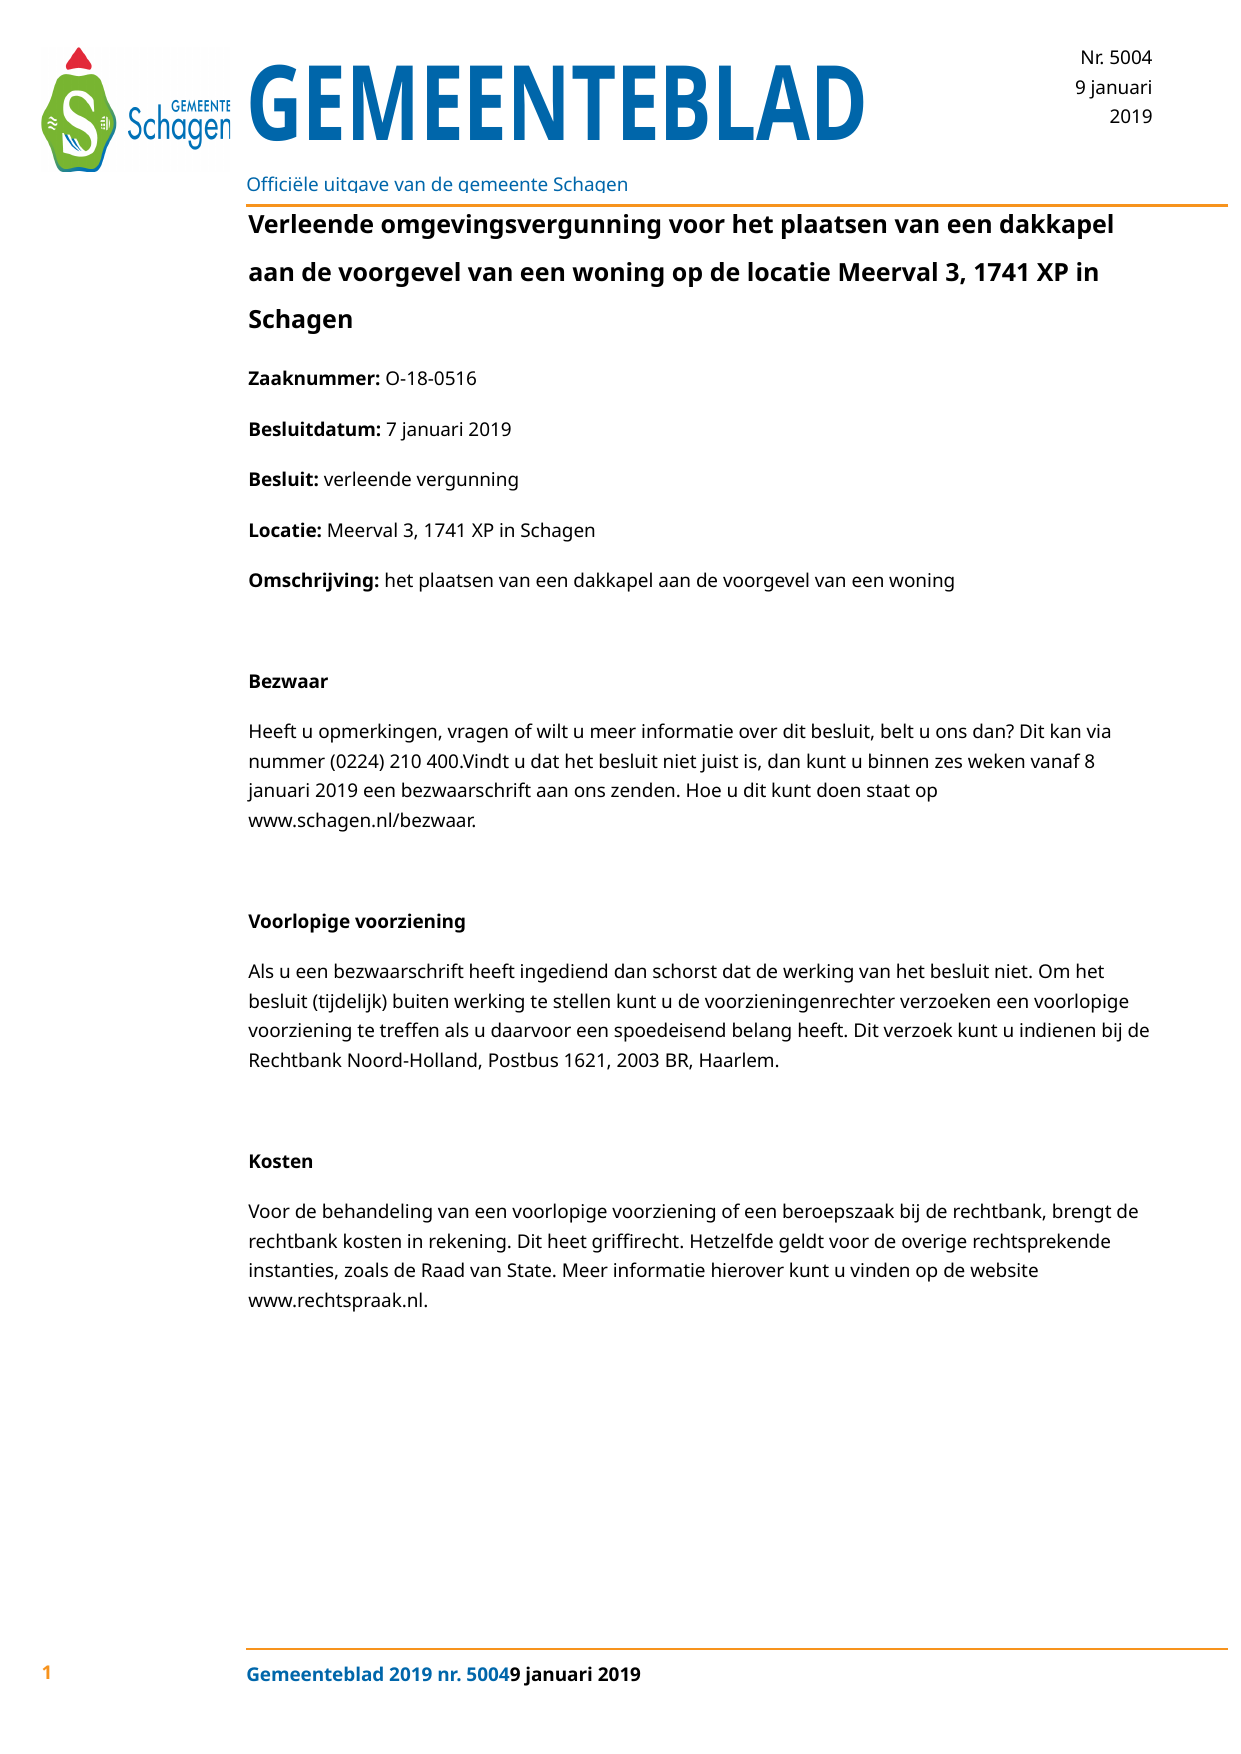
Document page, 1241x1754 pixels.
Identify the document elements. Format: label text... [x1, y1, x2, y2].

text Als u een bezwaarschrift heeft ingediend dan schorst dat de werking van het besluit niet. Om het besluit (tijdelijk) buiten werking te stellen kunt u de voorzieningenrechter verzoeken een voorlopige voorziening te treffen als u daarvoor een spoedeisend belang heeft. Dit verzoek kunt u indienen bij de Rechtbank Noord-Holland, Postbus 1621, 2003 BR, Haarlem. [248, 958, 1152, 1073]
text Besluit: verleende vergunning [248, 466, 1152, 492]
text Locatie: Meerval 3, 1741 XP in Schagen [248, 517, 1152, 542]
text Voorlopige voorziening [248, 908, 1152, 934]
text Besluitdatum: 7 januari 2019 [248, 416, 1152, 442]
text Bezwaar [248, 668, 1152, 694]
text Verleende omgevingsvergunning voor het plaatsen van een dakkapel aan de voorgevel van een woning op de locatie Meerval 3, 1741 XP in Schagen [248, 207, 1152, 336]
text Heeft u opmerkingen, vragen of wilt u meer informatie over dit besluit, belt u ons dan? Dit kan via nummer (0224) 210 400.Vindt u dat het besluit niet juist is, dan kunt u binnen zes weken vanaf 8 januari 2019 een bezwaarschrift aan ons zenden. Hoe u dit kunt doen staat op www.schagen.nl/bezwaar. [248, 718, 1152, 833]
text Voor de behandeling van een voorlopige voorziening of een beroepszaak bij de rechtbank, brengt de rechtbank kosten in rekening. Dit heet griffirecht. Hetzelfde geldt voor de overige rechtsprekende instanties, zoals de Raad van State. Meer informatie hierover kunt u vinden op de website www.rechtspraak.nl. [248, 1198, 1152, 1313]
picture [41, 47, 231, 172]
text Kosten [248, 1148, 1152, 1174]
text Zaaknummer: O-18-0516 [248, 366, 1152, 391]
text Omschrijving: het plaatsen van een dakkapel aan de voorgevel van een woning [248, 567, 1152, 593]
